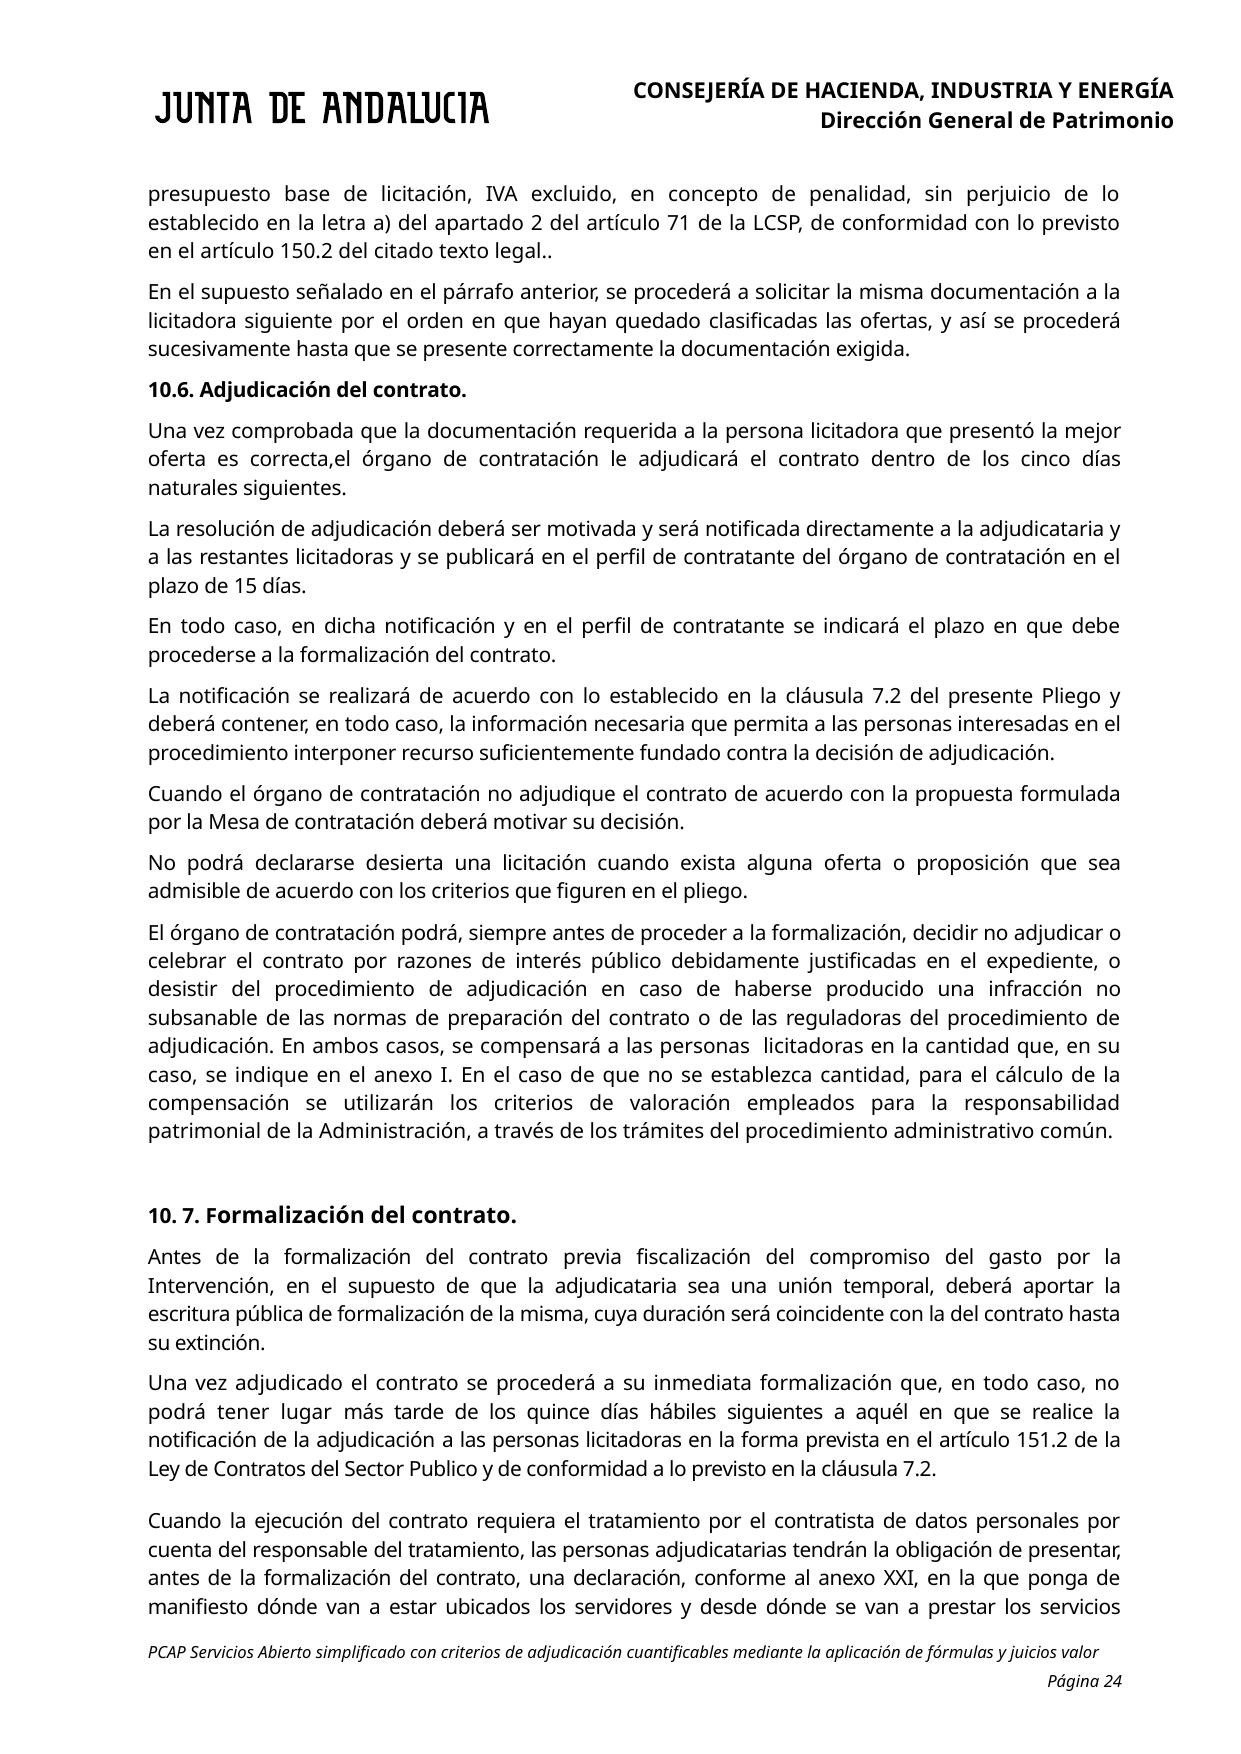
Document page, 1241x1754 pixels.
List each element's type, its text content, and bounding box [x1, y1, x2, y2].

text La resolución de adjudicación deberá ser motivada y será notificada directamente a la adjudicataria y a las restantes licitadoras y se publicará en el perfil de contratante del órgano de contratación en el plazo de 15 días. [148, 514, 1122, 599]
text presupuesto base de licitación, IVA excluido, en concepto de penalidad, sin perjuicio de lo establecido en la letra a) del apartado 2 del artículo 71 de la LCSP, de conformidad con lo previsto en el artículo 150.2 del citado texto legal.. [148, 179, 1122, 265]
text Cuando la ejecución del contrato requiera el tratamiento por el contratista de datos personales por cuenta del responsable del tratamiento, las personas adjudicatarias tendrán la obligación de presentar, antes de la formalización del contrato, una declaración, conforme al anexo XXI, en la que ponga de manifiesto dónde van a estar ubicados los servidores y desde dónde se van a prestar los servicios [148, 1507, 1122, 1620]
text Antes de la formalización del contrato previa fiscalización del compromiso del gasto por la Intervención, en el supuesto de que la adjudicataria sea una unión temporal, deberá aportar la escritura pública de formalización de la misma, cuya duración será coincidente con la del contrato hasta su extinción. [148, 1242, 1122, 1356]
text Cuando el órgano de contratación no adjudique el contrato de acuerdo con la propuesta formulada por la Mesa de contratación deberá motivar su decisión. [148, 779, 1122, 836]
text No podrá declararse desierta una licitación cuando exista alguna oferta o proposición que sea admisible de acuerdo con los criterios que figuren en el pliego. [148, 848, 1122, 905]
text Una vez comprobada que la documentación requerida a la persona licitadora que presentó la mejor oferta es correcta,el órgano de contratación le adjudicará el contrato dentro de los cinco días naturales siguientes. [148, 416, 1122, 501]
text En todo caso, en dicha notificación y en el perfil de contratante se indicará el plazo en que debe procederse a la formalización del contrato. [148, 612, 1122, 668]
text En el supuesto señalado en el párrafo anterior, se procederá a solicitar la misma documentación a la licitadora siguiente por el orden en que hayan quedado clasificadas las ofertas, y así se procederá sucesivamente hasta que se presente correctamente la documentación exigida. [148, 277, 1122, 363]
text 10. 7. Formalización del contrato. [148, 1198, 1122, 1230]
text La notificación se realizará de acuerdo con lo establecido en la cláusula 7.2 del presente Pliego y deberá contener, en todo caso, la información necesaria que permita a las personas interesadas en el procedimiento interponer recurso suficientemente fundado contra la decisión de adjudicación. [148, 681, 1122, 766]
text 10.6. Adjudicación del contrato. [148, 375, 1122, 403]
text El órgano de contratación podrá, siempre antes de proceder a la formalización, decidir no adjudicar o celebrar el contrato por razones de interés público debidamente justificadas en el expediente, o desistir del procedimiento de adjudicación en caso de haberse producido una infracción no subsanable de las normas de preparación del contrato o de las reguladoras del procedimiento de adjudicación. En ambos casos, se compensará a las personas licitadoras en la cantidad que, en su caso, se indique en el anexo I. En el caso de que no se establezca cantidad, para el cálculo de la compensación se utilizarán los criterios de valoración empleados para la responsabilidad patrimonial de la Administración, a través de los trámites del procedimiento administrativo común. [148, 918, 1122, 1145]
text Una vez adjudicado el contrato se procederá a su inmediata formalización que, en todo caso, no podrá tener lugar más tarde de los quince días hábiles siguientes a aquél en que se realice la notificación de la adjudicación a las personas licitadoras en la forma prevista en el artículo 151.2 de la Ley de Contratos del Sector Publico y de conformidad a lo previsto en la cláusula 7.2. [148, 1368, 1122, 1482]
